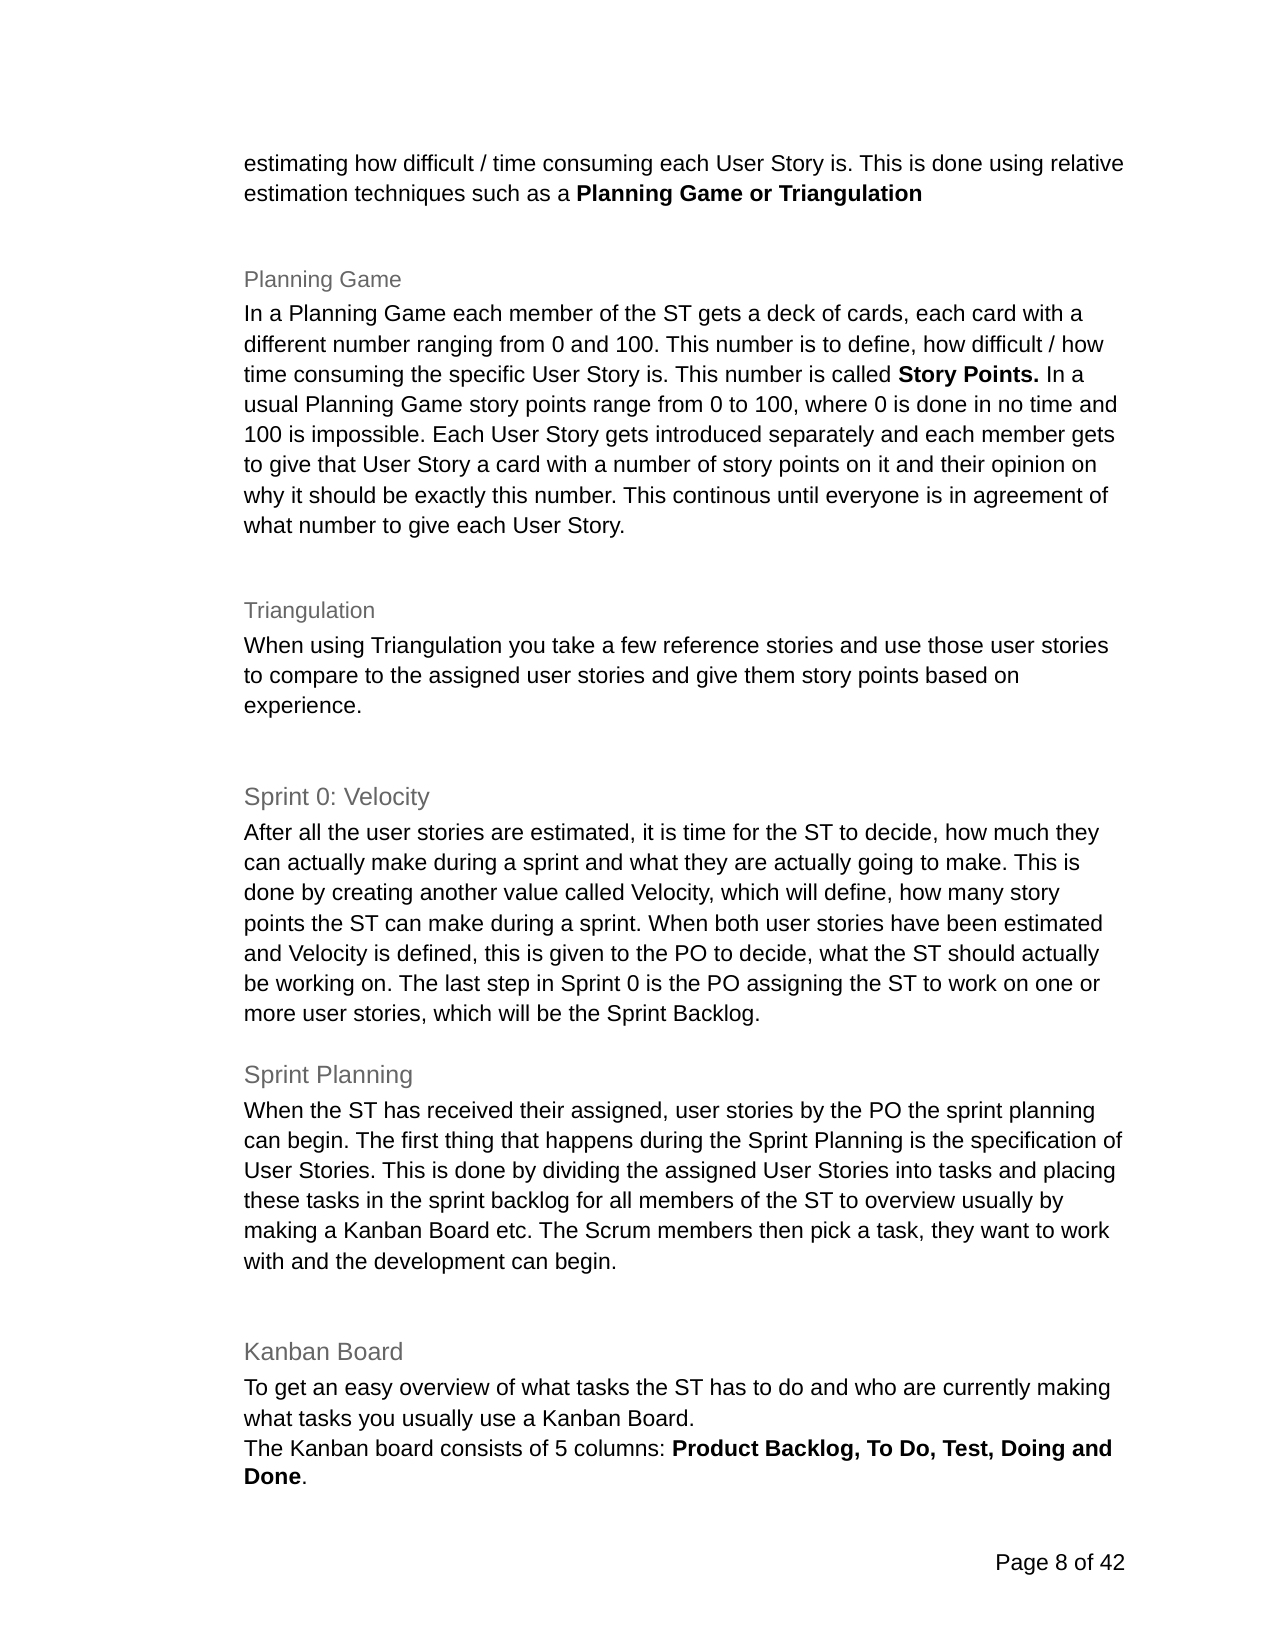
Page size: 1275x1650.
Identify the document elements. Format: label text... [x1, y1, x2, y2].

text When using Triangulation you take a few reference stories and use those user stories to compare to the assigned user stories and give them story points based on experience. [244, 632, 1125, 719]
text The Kanban board consists of 5 columns: Product Backlog, To Do, Test, Doing and Done. [244, 1435, 1125, 1489]
subtitle Sprint Planning [244, 1059, 1125, 1088]
text When the ST has received their assigned, user stories by the PO the sprint planning can begin. The first thing that happens during the Sprint Planning is the specification of User Stories. This is done by dividing the assigned User Stories into tasks and placing these tasks in the sprint backlog for all members of the ST to overview usually by making a Kanban Board etc. The Scrum members then pick a task, they want to work with and the development can begin. [244, 1097, 1125, 1304]
subtitle Triangulation [244, 597, 1125, 623]
subtitle Kanban Board [244, 1337, 1125, 1366]
subtitle Sprint 0: Velocity [244, 782, 1125, 811]
text estimating how difficult / time consuming each User Story is. This is done using relative estimation techniques such as a Planning Game or Triangulation [244, 150, 1125, 207]
subtitle Planning Game [244, 266, 1125, 292]
text After all the user stories are estimated, it is time for the ST to decide, how much they can actually make during a sprint and what they are actually going to make. This is done by creating another value called Velocity, which will define, how many story points the ST can make during a sprint. When both user stories have been estimated and Velocity is defined, this is given to the PO to decide, what the ST should actually be working on. The last step in Sprint 0 is the PO assigning the ST to work on one or more user stories, which will be the Sprint Backlog. [244, 819, 1125, 1027]
text In a Planning Game each member of the ST gets a deck of cards, each card with a different number ranging from 0 and 100. This number is to define, how difficult / how time consuming the specific User Story is. This number is called Story Points. In a usual Planning Game story points range from 0 to 100, where 0 is done in no time and 100 is impossible. Each User Story gets introduced separately and each member gets to give that User Story a card with a number of story points on it and their opinion on why it should be exactly this number. This continous until everyone is in agreement of what number to give each User Story. [244, 300, 1125, 538]
text To get an easy overview of what tasks the ST has to do and who are currently making what tasks you usually use a Kanban Board. [244, 1374, 1125, 1431]
